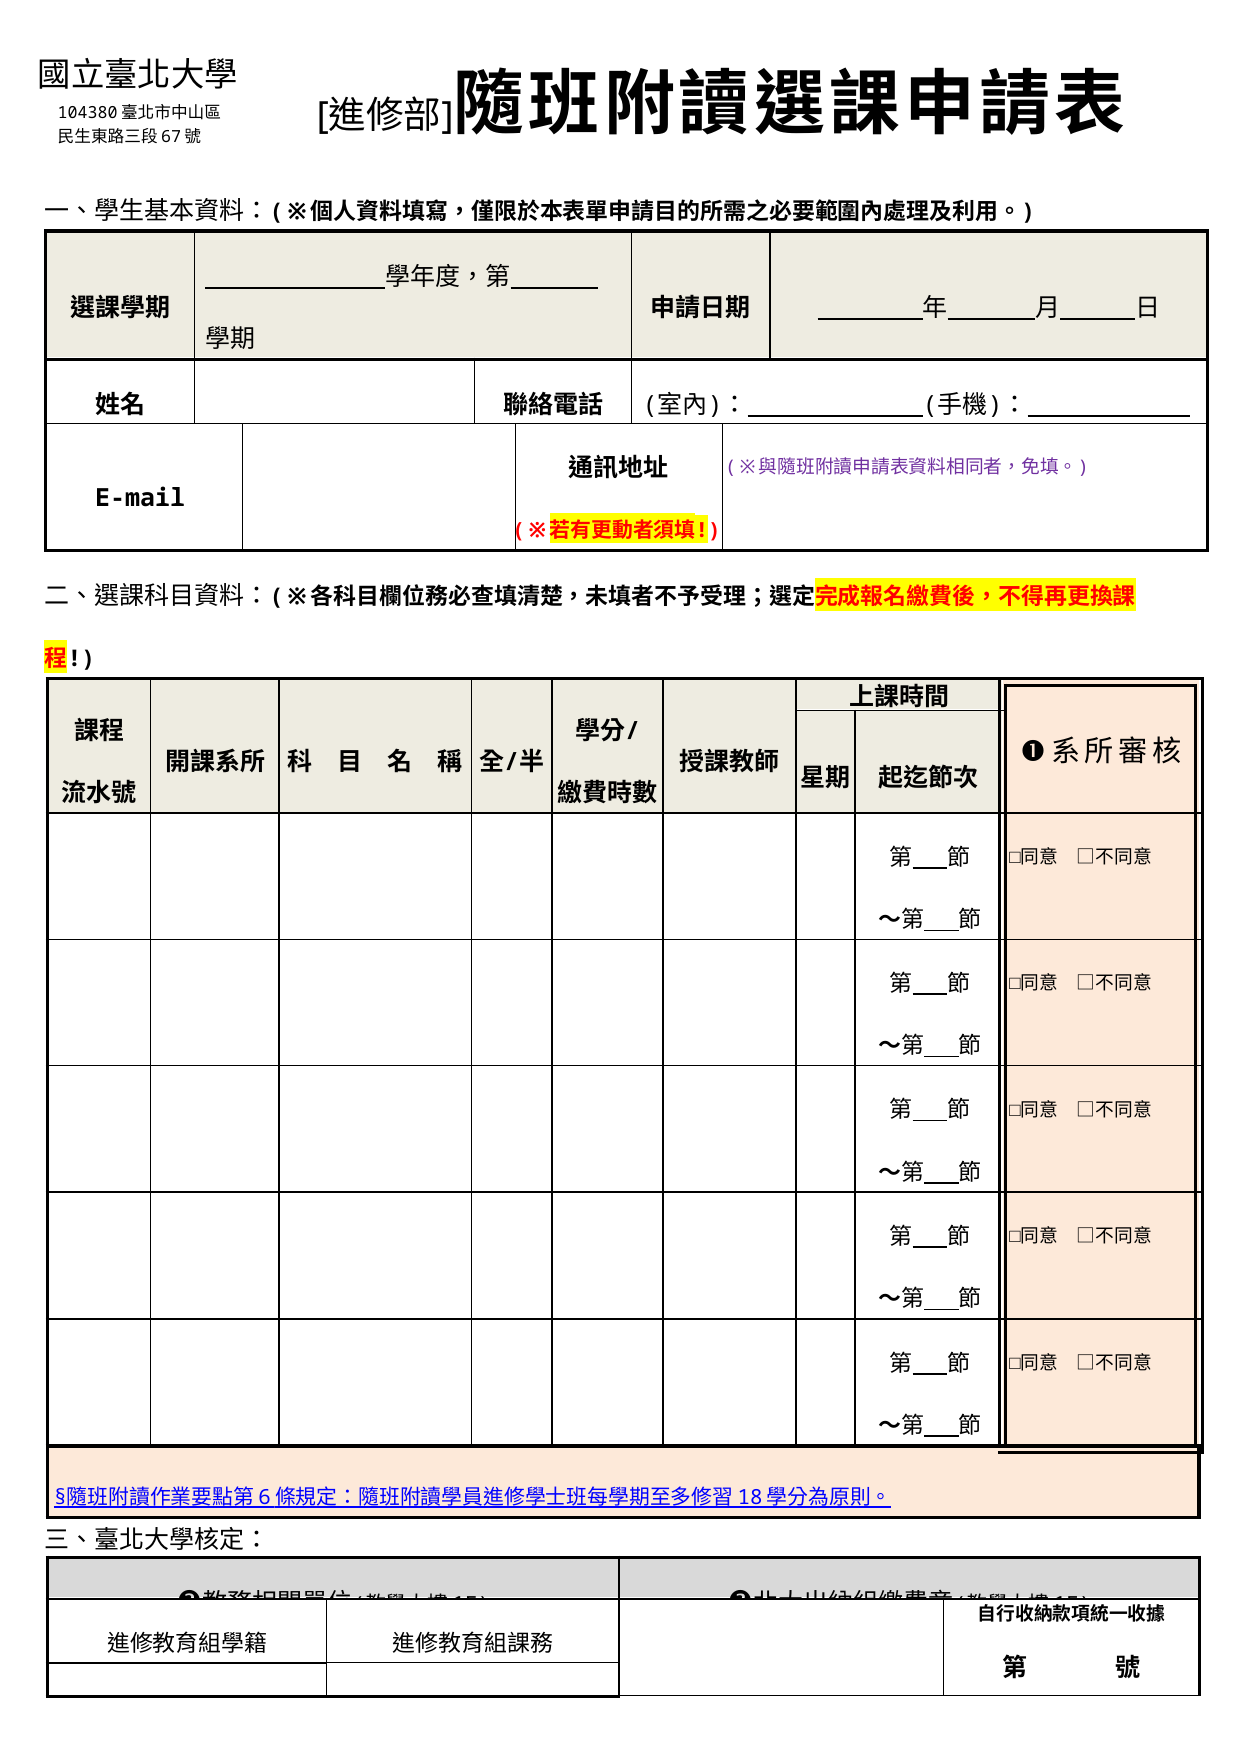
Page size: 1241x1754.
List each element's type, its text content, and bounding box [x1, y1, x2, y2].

table_cell 起迄節次 [856, 711, 998, 812]
table_cell (室內)： (手機)： [632, 361, 1206, 423]
table_cell □同意 □不同意 [1007, 1066, 1194, 1191]
table_cell [327, 1663, 618, 1694]
table_cell [49, 940, 150, 1065]
table_cell 第 節 〜第 節 [856, 1320, 998, 1444]
table_cell [664, 1193, 795, 1318]
table_cell [664, 1066, 795, 1191]
table_cell [280, 1066, 471, 1191]
table_cell (※與隨班附讀申請表資料相同者，免填。) [723, 424, 1206, 549]
table_cell 進修教育組學籍 [49, 1600, 326, 1662]
table_cell [797, 1066, 854, 1191]
table_header 教務相關單位(教學大樓1F) [49, 1559, 618, 1597]
table_cell [620, 1600, 943, 1694]
table_cell [472, 1193, 551, 1318]
table_cell 通訊地址 (※若有更動者須填!) [516, 424, 722, 549]
table_cell [280, 814, 471, 939]
table_cell [664, 940, 795, 1065]
table_cell [664, 814, 795, 939]
text 104380臺北市中山區民生東路三段67號 [57, 99, 227, 147]
table_cell 第 節 〜第 節 [856, 940, 998, 1065]
text 二、選課科目資料：(※各科目欄位務必查填清楚，未填者不予受理；選定完成報名繳費後，不得再更換課程!) [44, 552, 1181, 677]
table_cell [151, 940, 278, 1065]
table_cell [195, 361, 474, 423]
table_cell 聯絡電話 [475, 361, 631, 423]
table_cell 第 節 〜第 節 [856, 814, 998, 939]
table_cell [280, 1193, 471, 1318]
table_cell [49, 1066, 150, 1191]
table_cell [797, 1320, 854, 1444]
table_cell [151, 1320, 278, 1444]
table_cell [49, 1193, 150, 1318]
table_header 科 目 名 稱 [280, 680, 471, 812]
table_header 系所審核 [1003, 680, 1199, 812]
text 國立臺北大學 [37, 47, 260, 96]
table_cell 姓名 [47, 361, 194, 423]
table_header 年 月 日 [771, 233, 1206, 357]
table_cell □同意 □不同意 [1007, 940, 1194, 1065]
table_cell □同意 □不同意 [1007, 814, 1194, 939]
table_cell 星期 [797, 711, 854, 812]
table_header 開課系所 [151, 680, 278, 812]
text [進修部]隨班附讀選課申請表 [22, 40, 1226, 162]
table_cell [664, 1320, 795, 1444]
table_cell 第 節 〜第 節 [856, 1066, 998, 1191]
table_cell □同意 □不同意 [1007, 1193, 1194, 1318]
table_header 全/半 [472, 680, 551, 812]
table_cell [553, 940, 662, 1065]
table_cell [280, 940, 471, 1065]
table_cell [151, 1066, 278, 1191]
table_cell 進修教育組課務 [327, 1600, 618, 1662]
table_cell [49, 1320, 150, 1444]
table_cell [797, 1193, 854, 1318]
table_cell [797, 940, 854, 1065]
table_header 學年度，第 學期 [195, 233, 631, 357]
table_cell [472, 1320, 551, 1444]
table_cell [280, 1320, 471, 1444]
table_cell §隨班附讀作業要點第6條規定：隨班附讀學員進修學士班每學期至多修習18學分為原則。 [49, 1448, 1197, 1516]
table_cell 第 節 〜第 節 [856, 1193, 998, 1318]
table_header 課程 流水號 [49, 680, 150, 812]
table_cell [472, 940, 551, 1065]
table_cell [553, 1320, 662, 1444]
table_cell [553, 1193, 662, 1318]
text 三、臺北大學核定： [44, 1519, 1181, 1556]
table_cell [243, 424, 515, 549]
table_cell [553, 1066, 662, 1191]
table_cell [553, 814, 662, 939]
table_cell 自行收納款項統一收據 第 號 [944, 1600, 1198, 1694]
table_cell [151, 1193, 278, 1318]
table_cell E-mail [47, 424, 242, 549]
table_cell □同意 □不同意 [1007, 1320, 1194, 1444]
table_cell [151, 814, 278, 939]
table_header 申請日期 [632, 233, 769, 357]
table_cell [472, 814, 551, 939]
text 一、學生基本資料：(※個人資料填寫，僅限於本表單申請目的所需之必要範圍內處理及利用。) [44, 167, 1211, 229]
table_cell [49, 1664, 326, 1694]
table_header 授課教師 [664, 680, 795, 812]
table_header 學分/ 繳費時數 [553, 680, 662, 812]
table_header 上課時間 [797, 680, 998, 709]
table_cell [797, 814, 854, 939]
table_cell [49, 814, 150, 939]
table_header 北大出納組繳費章(教學大樓1F) [620, 1559, 1198, 1597]
table_header 選課學期 [47, 233, 194, 357]
table_cell [472, 1066, 551, 1191]
